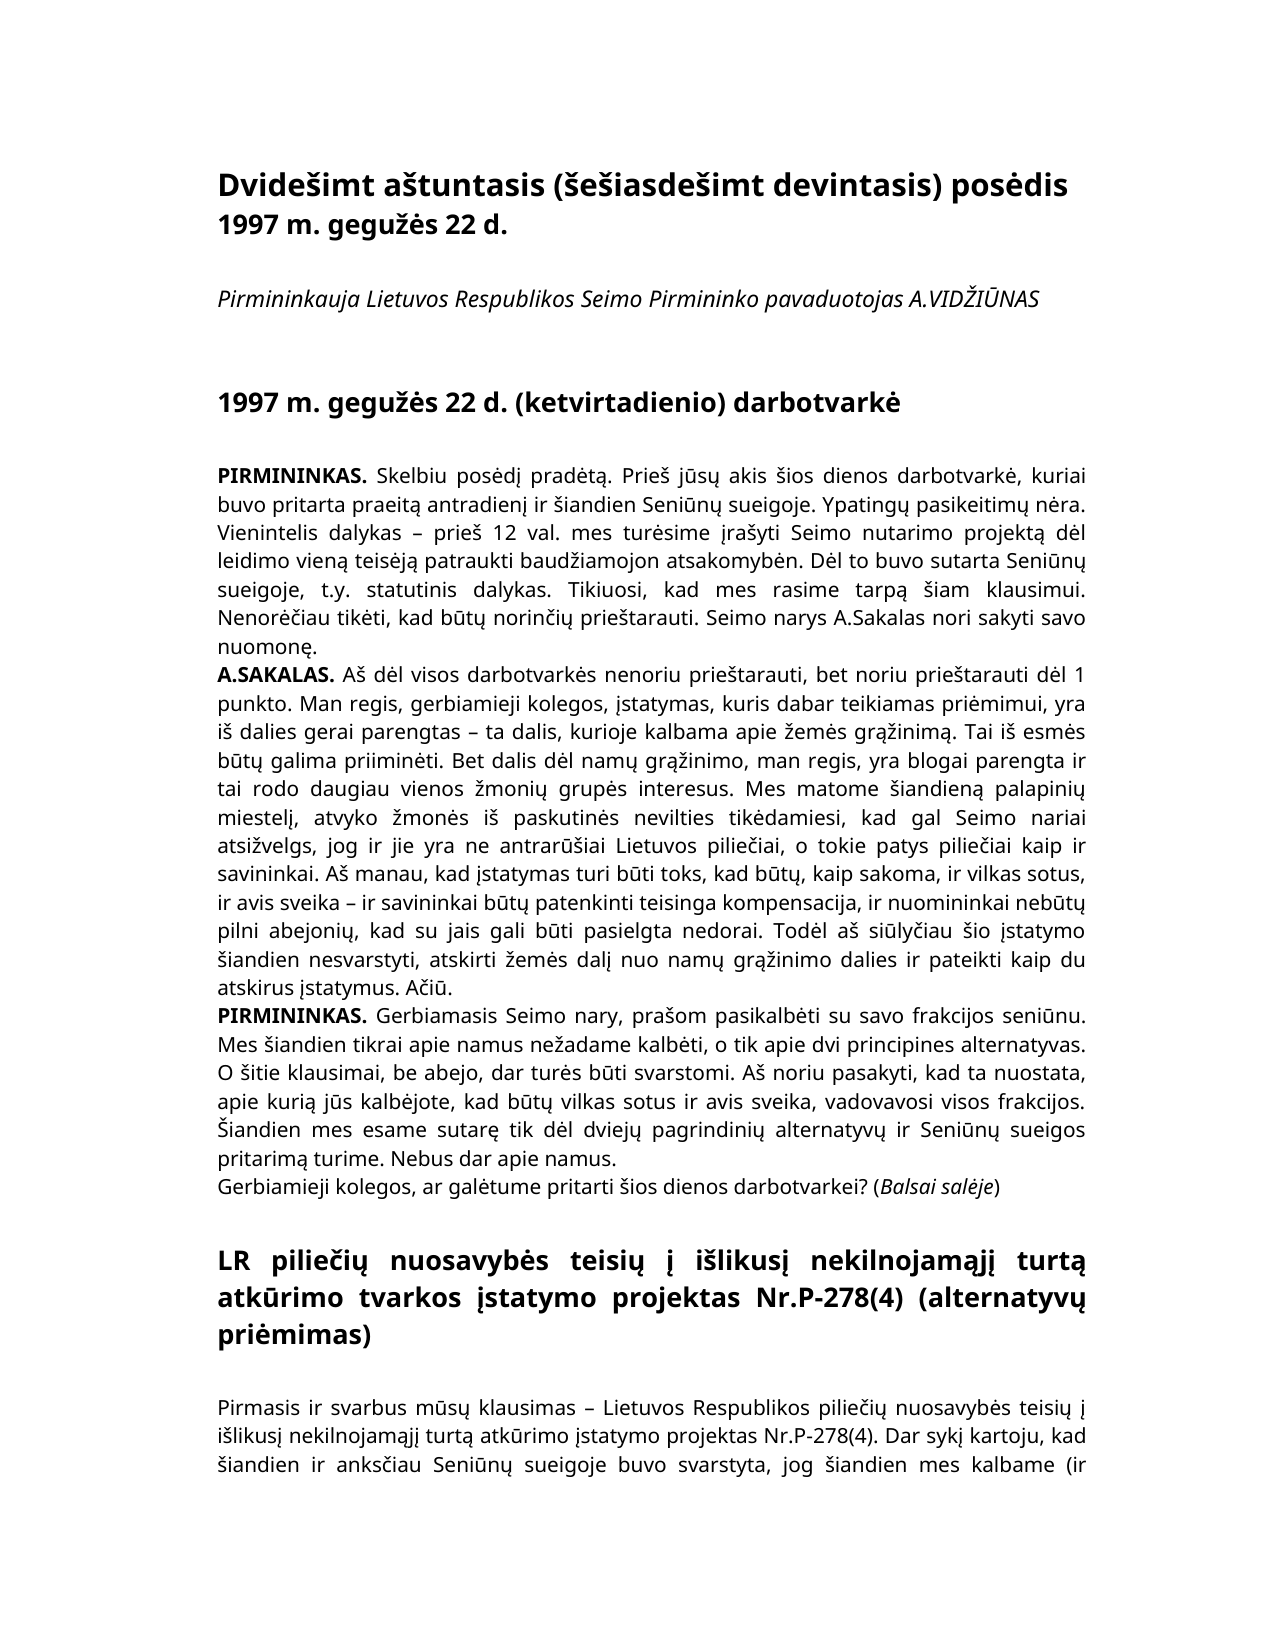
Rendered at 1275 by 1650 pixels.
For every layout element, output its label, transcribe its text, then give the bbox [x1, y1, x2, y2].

text Gerbiamieji kolegos, ar galėtume pritarti šios dienos darbotvarkei? (Balsai salėje) [217, 1172, 1087, 1201]
text LR piliečių nuosavybės teisių į išlikusį nekilnojamąjį turtą atkūrimo tvarkos įstatymo projektas Nr.P-278(4) (alternatyvų priėmimas) [217, 1242, 1087, 1352]
text Dvidešimt aštuntasis (šešiasdešimt devintasis) posėdis 1997 m. gegužės 22 d. [217, 162, 1087, 242]
text PIRMININKAS. Skelbiu posėdį pradėtą. Prieš jūsų akis šios dienos darbotvarkė, kuriai buvo pritarta praeitą antradienį ir šiandien Seniūnų sueigoje. Ypatingų pasikeitimų nėra. Vienintelis dalykas – prieš 12 val. mes turėsime įrašyti Seimo nutarimo projektą dėl leidimo vieną teisėją patraukti baudžiamojon atsakomybėn. Dėl to buvo sutarta Seniūnų sueigoje, t.y. statutinis dalykas. Tikiuosi, kad mes rasime tarpą šiam klausimui. Nenorėčiau tikėti, kad būtų norinčių prieštarauti. Seimo narys A.Sakalas nori sakyti savo nuomonę. [217, 461, 1087, 660]
text 1997 m. gegužės 22 d. (ketvirtadienio) darbotvarkė [187, 383, 1087, 420]
text Pirmininkauja Lietuvos Respublikos Seimo Pirmininko pavaduotojas A.VIDŽIŪNAS [217, 283, 1087, 314]
text Pirmasis ir svarbus mūsų klausimas – Lietuvos Respublikos piliečių nuosavybės teisių į išlikusį nekilnojamąjį turtą atkūrimo įstatymo projektas Nr.P-278(4). Dar sykį kartoju, kad šiandien ir anksčiau Seniūnų sueigoje buvo svarstyta, jog šiandien mes kalbame (ir [217, 1393, 1087, 1478]
text A.SAKALAS. Aš dėl visos darbotvarkės nenoriu prieštarauti, bet noriu prieštarauti dėl 1 punkto. Man regis, gerbiamieji kolegos, įstatymas, kuris dabar teikiamas priėmimui, yra iš dalies gerai parengtas – ta dalis, kurioje kalbama apie žemės grąžinimą. Tai iš esmės būtų galima priiminėti. Bet dalis dėl namų grąžinimo, man regis, yra blogai parengta ir tai rodo daugiau vienos žmonių grupės interesus. Mes matome šiandieną palapinių miestelį, atvyko žmonės iš paskutinės nevilties tikėdamiesi, kad gal Seimo nariai atsižvelgs, jog ir jie yra ne antrarūšiai Lietuvos piliečiai, o tokie patys piliečiai kaip ir savininkai. Aš manau, kad įstatymas turi būti toks, kad būtų, kaip sakoma, ir vilkas sotus, ir avis sveika – ir savininkai būtų patenkinti teisinga kompensacija, ir nuomininkai nebūtų pilni abejonių, kad su jais gali būti pasielgta nedorai. Todėl aš siūlyčiau šio įstatymo šiandien nesvarstyti, atskirti žemės dalį nuo namų grąžinimo dalies ir pateikti kaip du atskirus įstatymus. Ačiū. [217, 660, 1087, 1002]
text PIRMININKAS. Gerbiamasis Seimo nary, prašom pasikalbėti su savo frakcijos seniūnu. Mes šiandien tikrai apie namus nežadame kalbėti, o tik apie dvi principines alternatyvas. O šitie klausimai, be abejo, dar turės būti svarstomi. Aš noriu pasakyti, kad ta nuostata, apie kurią jūs kalbėjote, kad būtų vilkas sotus ir avis sveika, vadovavosi visos frakcijos. Šiandien mes esame sutarę tik dėl dviejų pagrindinių alternatyvų ir Seniūnų sueigos pritarimą turime. Nebus dar apie namus. [217, 1002, 1087, 1172]
